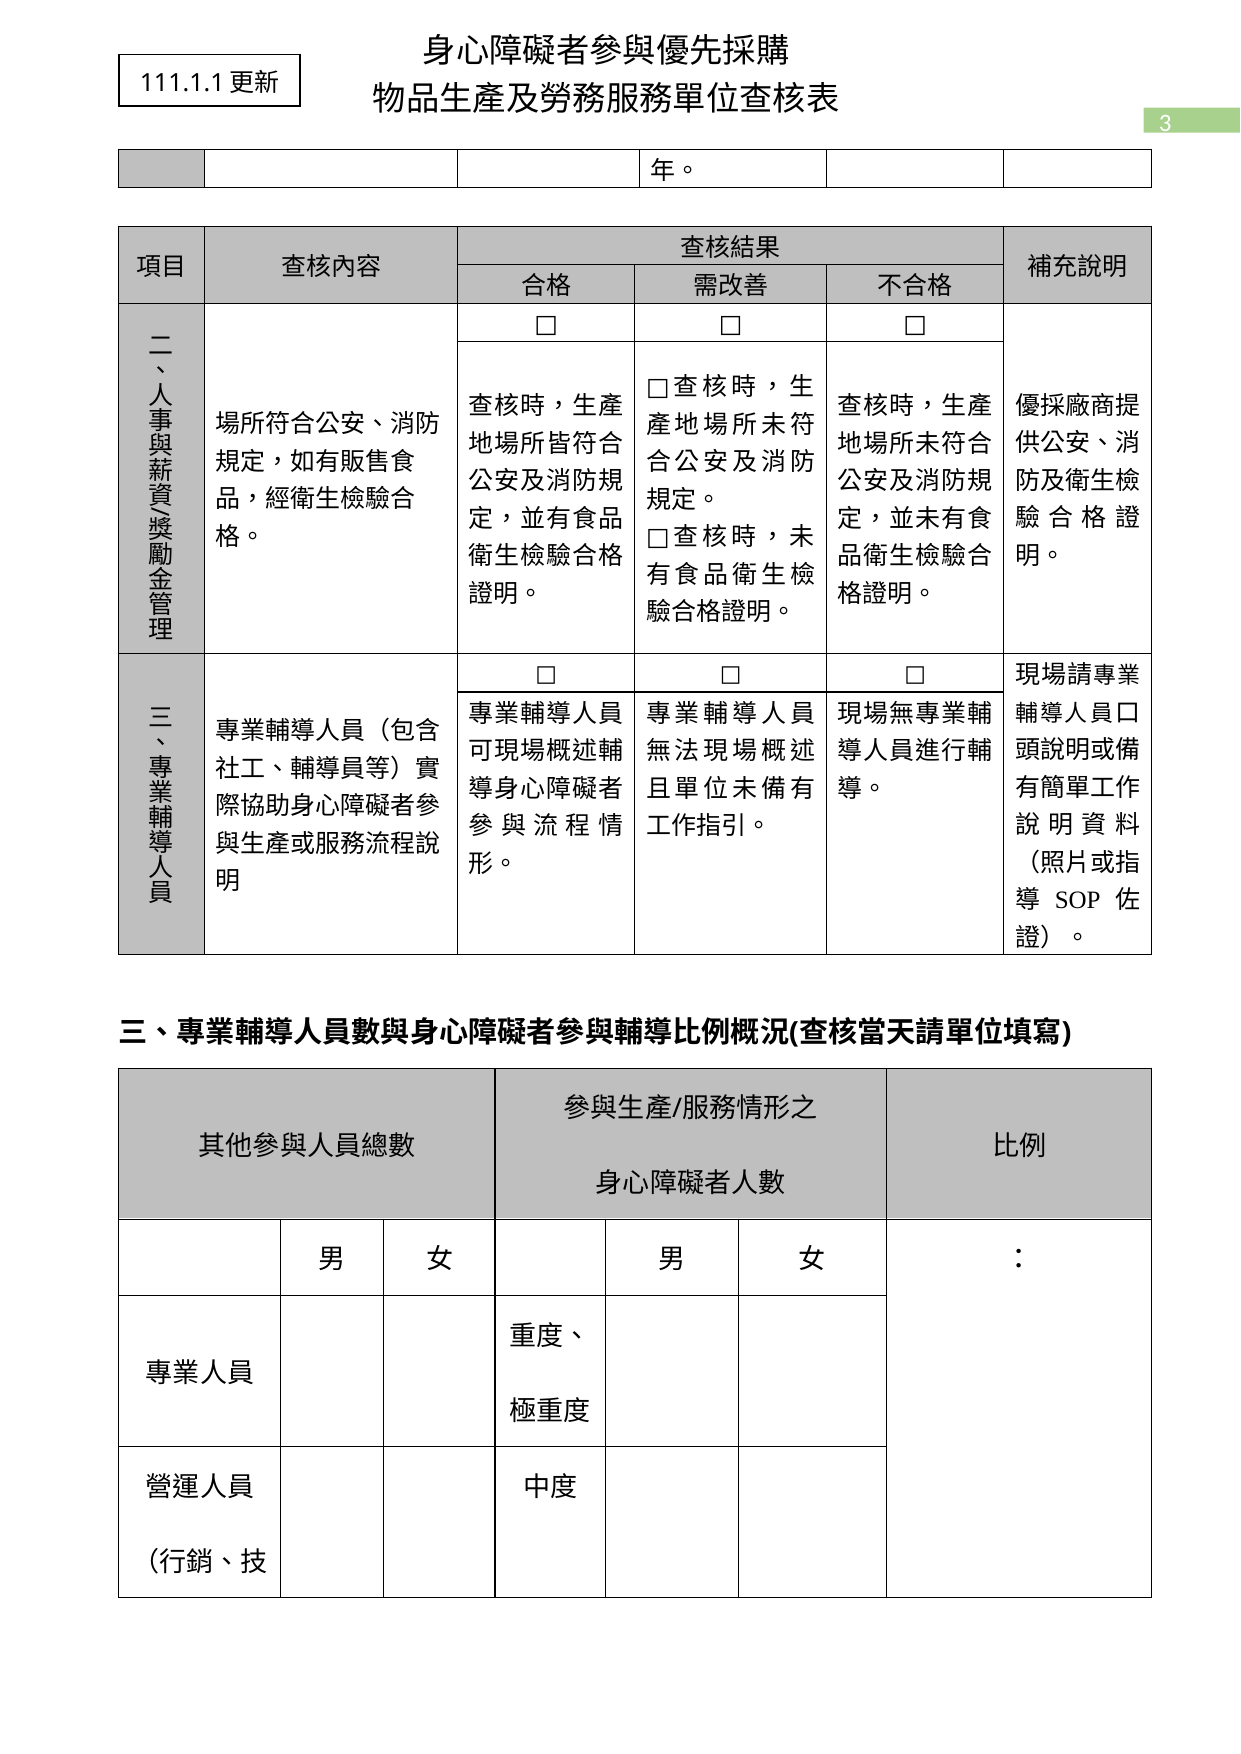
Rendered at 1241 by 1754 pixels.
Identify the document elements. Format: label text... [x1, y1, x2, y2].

table_cell [606, 1296, 738, 1446]
table_cell [739, 1296, 886, 1446]
table_cell 年。 [640, 150, 826, 187]
table_cell 優採廠商提供公安、消防及衛生檢驗合格證明。 [1004, 304, 1151, 653]
table_cell ： [887, 1220, 1151, 1597]
table_cell 二、人事與薪資/獎勵金管理 [119, 304, 204, 653]
text 三、專業輔導人員數與身心障礙者參與輔導比例概況(查核當天請單位填寫) [118, 992, 1152, 1067]
table_cell 專業輔導人員無法現場概述且單位未備有工作指引。 [635, 693, 826, 954]
table_cell □ [635, 304, 826, 341]
table_header 其他參與人員總數 [119, 1069, 494, 1218]
table_cell 場所符合公安、消防規定，如有販售食品，經衛生檢驗合格。 [205, 304, 457, 653]
table_cell □ [458, 304, 634, 341]
table_header 查核結果 [458, 227, 1003, 264]
table_cell 合格 [458, 265, 634, 303]
table_cell 男 [606, 1220, 738, 1294]
table_cell 專業輔導人員可現場概述輔導身心障礙者參與流程情形。 [458, 693, 634, 954]
table_header 比例 [887, 1069, 1151, 1218]
table_cell [281, 1447, 383, 1597]
table_cell [384, 1447, 494, 1597]
table_cell [281, 1296, 383, 1446]
table_header 參與生產/服務情形之 身心障礙者人數 [496, 1069, 886, 1218]
table_cell 女 [739, 1220, 886, 1294]
table_cell 查核時，生產地場所未符合公安及消防規定，並未有食品衛生檢驗合格證明。 [827, 342, 1003, 653]
table_cell 需改善 [635, 265, 826, 303]
table_cell □查核時，生產地場所未符合公安及消防規定。 □查核時，未有食品衛生檢驗合格證明。 [635, 342, 826, 653]
table_cell 重度、極重度 [496, 1296, 605, 1446]
table_cell 營運人員（行銷、技 [119, 1447, 280, 1597]
table_cell [496, 1220, 605, 1294]
table_cell 中度 [496, 1447, 605, 1597]
table_cell □ [635, 654, 826, 691]
table_header 補充說明 [1004, 227, 1151, 303]
table_cell □ [827, 654, 1003, 691]
table_cell [458, 150, 639, 187]
table_cell 查核時，生產地場所皆符合公安及消防規定，並有食品衛生檢驗合格證明。 [458, 342, 634, 653]
table_cell [827, 150, 1003, 187]
table_cell 女 [384, 1220, 494, 1294]
table_cell 三、專業輔導人員 [119, 654, 204, 954]
table_cell 不合格 [827, 265, 1003, 303]
table_cell 現場請專業輔導人員口頭說明或備有簡單工作說明資料（照片或指導SOP佐證）。 [1004, 654, 1151, 954]
table_cell 男 [281, 1220, 383, 1294]
table_cell 專業輔導人員（包含社工、輔導員等）實際協助身心障礙者參與生產或服務流程說明 [205, 654, 457, 954]
table_cell [119, 1220, 280, 1294]
table_cell □ [827, 304, 1003, 341]
table_cell 專業人員 [119, 1296, 280, 1446]
table_cell □ [458, 654, 634, 691]
table_cell [606, 1447, 738, 1597]
table_cell 現場無專業輔導人員進行輔導。 [827, 693, 1003, 954]
table_cell [384, 1296, 494, 1446]
table_header 查核內容 [205, 227, 457, 303]
table_cell [739, 1447, 886, 1597]
table_header 項目 [119, 227, 204, 303]
